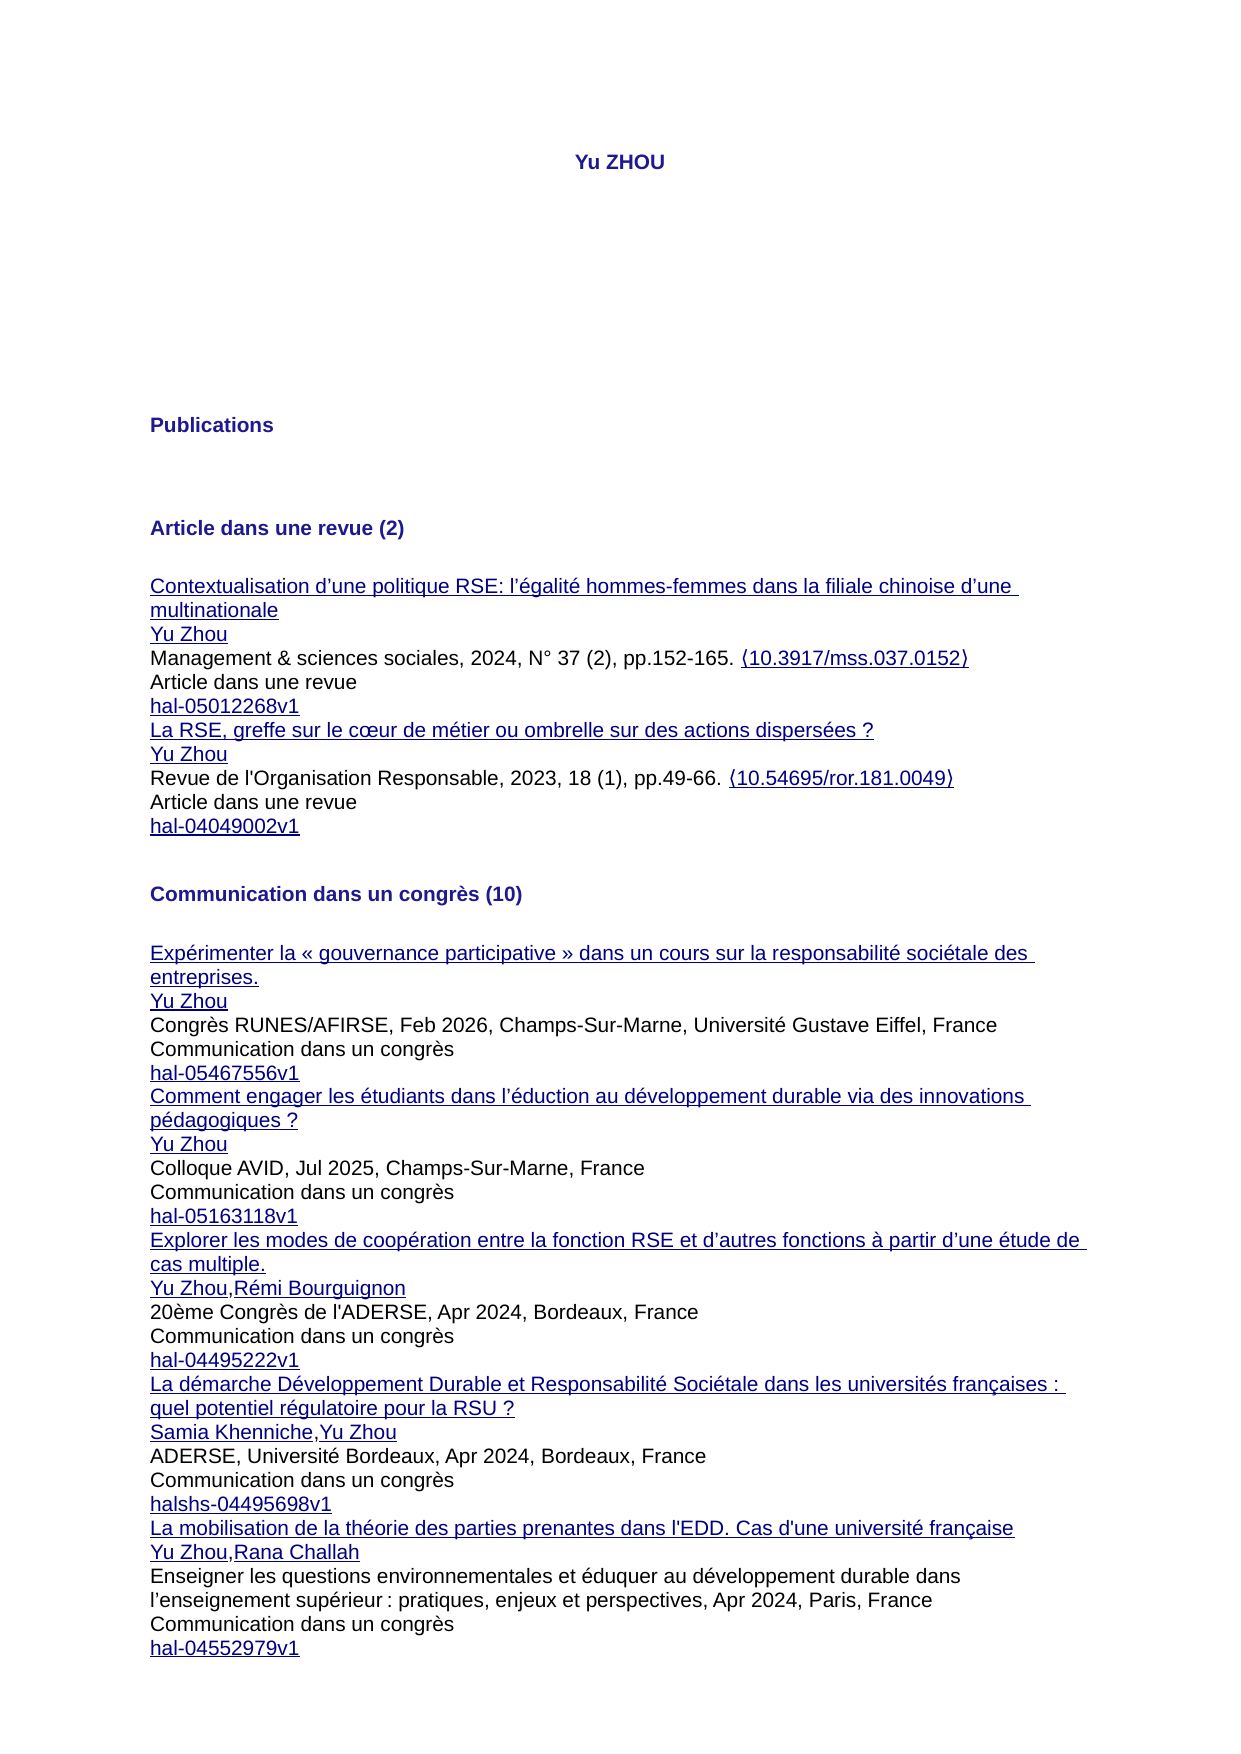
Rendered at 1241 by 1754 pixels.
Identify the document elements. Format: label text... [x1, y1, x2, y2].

table_header Expérimenter la « gouvernance participative » dans un cours sur la responsabilité sociétale des entreprises. Yu Zhou Congrès RUNES/AFIRSE, Feb 2026, Champs-Sur-Marne, Université Gustave Eiffel, France Communication dans un congrès hal-05467556v1 [150, 941, 1090, 1084]
subtitle Publications [150, 412, 1090, 436]
table_cell La démarche Développement Durable et Responsabilité Sociétale dans les universités françaises : quel potentiel régulatoire pour la RSU ? Samia Khenniche,Yu Zhou ADERSE, Université Bordeaux, Apr 2024, Bordeaux, France Communication dans un congrès halshs-04495698v1 [150, 1372, 1090, 1516]
table_header Contextualisation d’une politique RSE: l’égalité hommes-femmes dans la filiale chinoise d’une multinationale Yu Zhou Management & sciences sociales, 2024, N° 37 (2), pp.152-165. ⟨10.3917/mss.037.0152⟩ Article dans une revue hal-05012268v1 [150, 574, 1090, 718]
table_cell La mobilisation de la théorie des parties prenantes dans l'EDD. Cas d'une université française Yu Zhou,Rana Challah Enseigner les questions environnementales et éduquer au développement durable dans l’enseignement supérieur : pratiques, enjeux et perspectives, Apr 2024, Paris, France Communication dans un congrès hal-04552979v1 [150, 1516, 1090, 1659]
subtitle Communication dans un congrès (10) [150, 882, 1090, 906]
table_cell Explorer les modes de coopération entre la fonction RSE et d’autres fonctions à partir d’une étude de cas multiple. Yu Zhou,Rémi Bourguignon 20ème Congrès de l'ADERSE, Apr 2024, Bordeaux, France Communication dans un congrès hal-04495222v1 [150, 1228, 1090, 1372]
subtitle Yu ZHOU [150, 150, 1090, 174]
table_cell La RSE, greffe sur le cœur de métier ou ombrelle sur des actions dispersées ? Yu Zhou Revue de l'Organisation Responsable, 2023, 18 (1), pp.49-66. ⟨10.54695/ror.181.0049⟩ Article dans une revue hal-04049002v1 [150, 718, 1090, 837]
subtitle Article dans une revue (2) [150, 516, 1090, 539]
table_cell Comment engager les étudiants dans l’éduction au développement durable via des innovations pédagogiques ? Yu Zhou Colloque AVID, Jul 2025, Champs-Sur-Marne, France Communication dans un congrès hal-05163118v1 [150, 1084, 1090, 1228]
